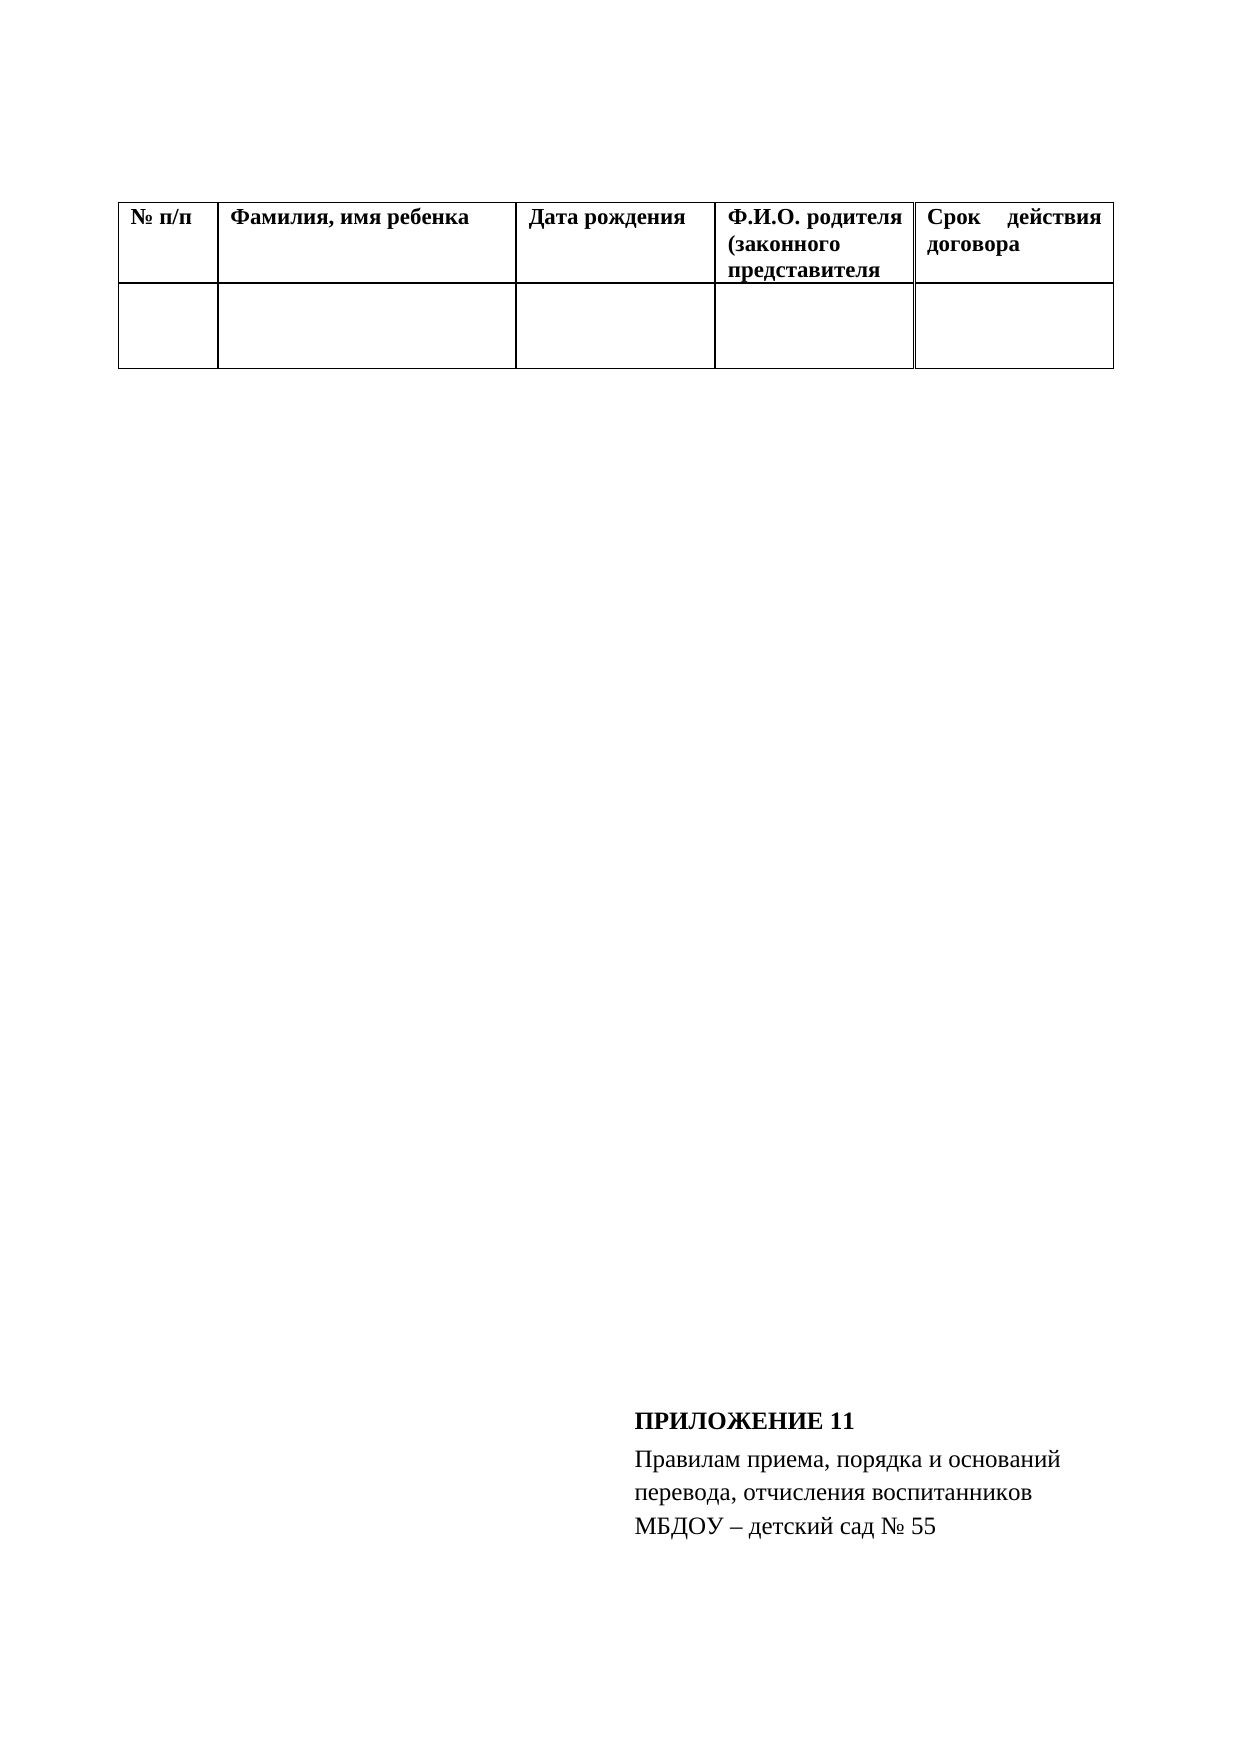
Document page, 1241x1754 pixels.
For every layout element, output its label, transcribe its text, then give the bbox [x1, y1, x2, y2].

table_cell [219, 284, 515, 368]
text МБДОУ – детский сад № 55 [634, 1511, 1122, 1539]
table_header Фамилия, имя ребенка [219, 203, 515, 282]
table_cell [916, 284, 1113, 368]
table_header Дата рождения [517, 203, 714, 282]
text ПРИЛОЖЕНИЕ 11 [634, 1406, 1122, 1435]
text перевода, отчисления воспитанников [634, 1477, 1122, 1506]
table_cell [119, 284, 217, 368]
table_header Ф.И.О. родителя (законного представителя [716, 203, 913, 282]
text Правилам приема, порядка и оснований [634, 1444, 1122, 1473]
table_header Срок действия договора [916, 203, 1113, 282]
table_header № п/п [119, 203, 217, 282]
table_cell [716, 284, 913, 368]
table_cell [517, 284, 714, 368]
